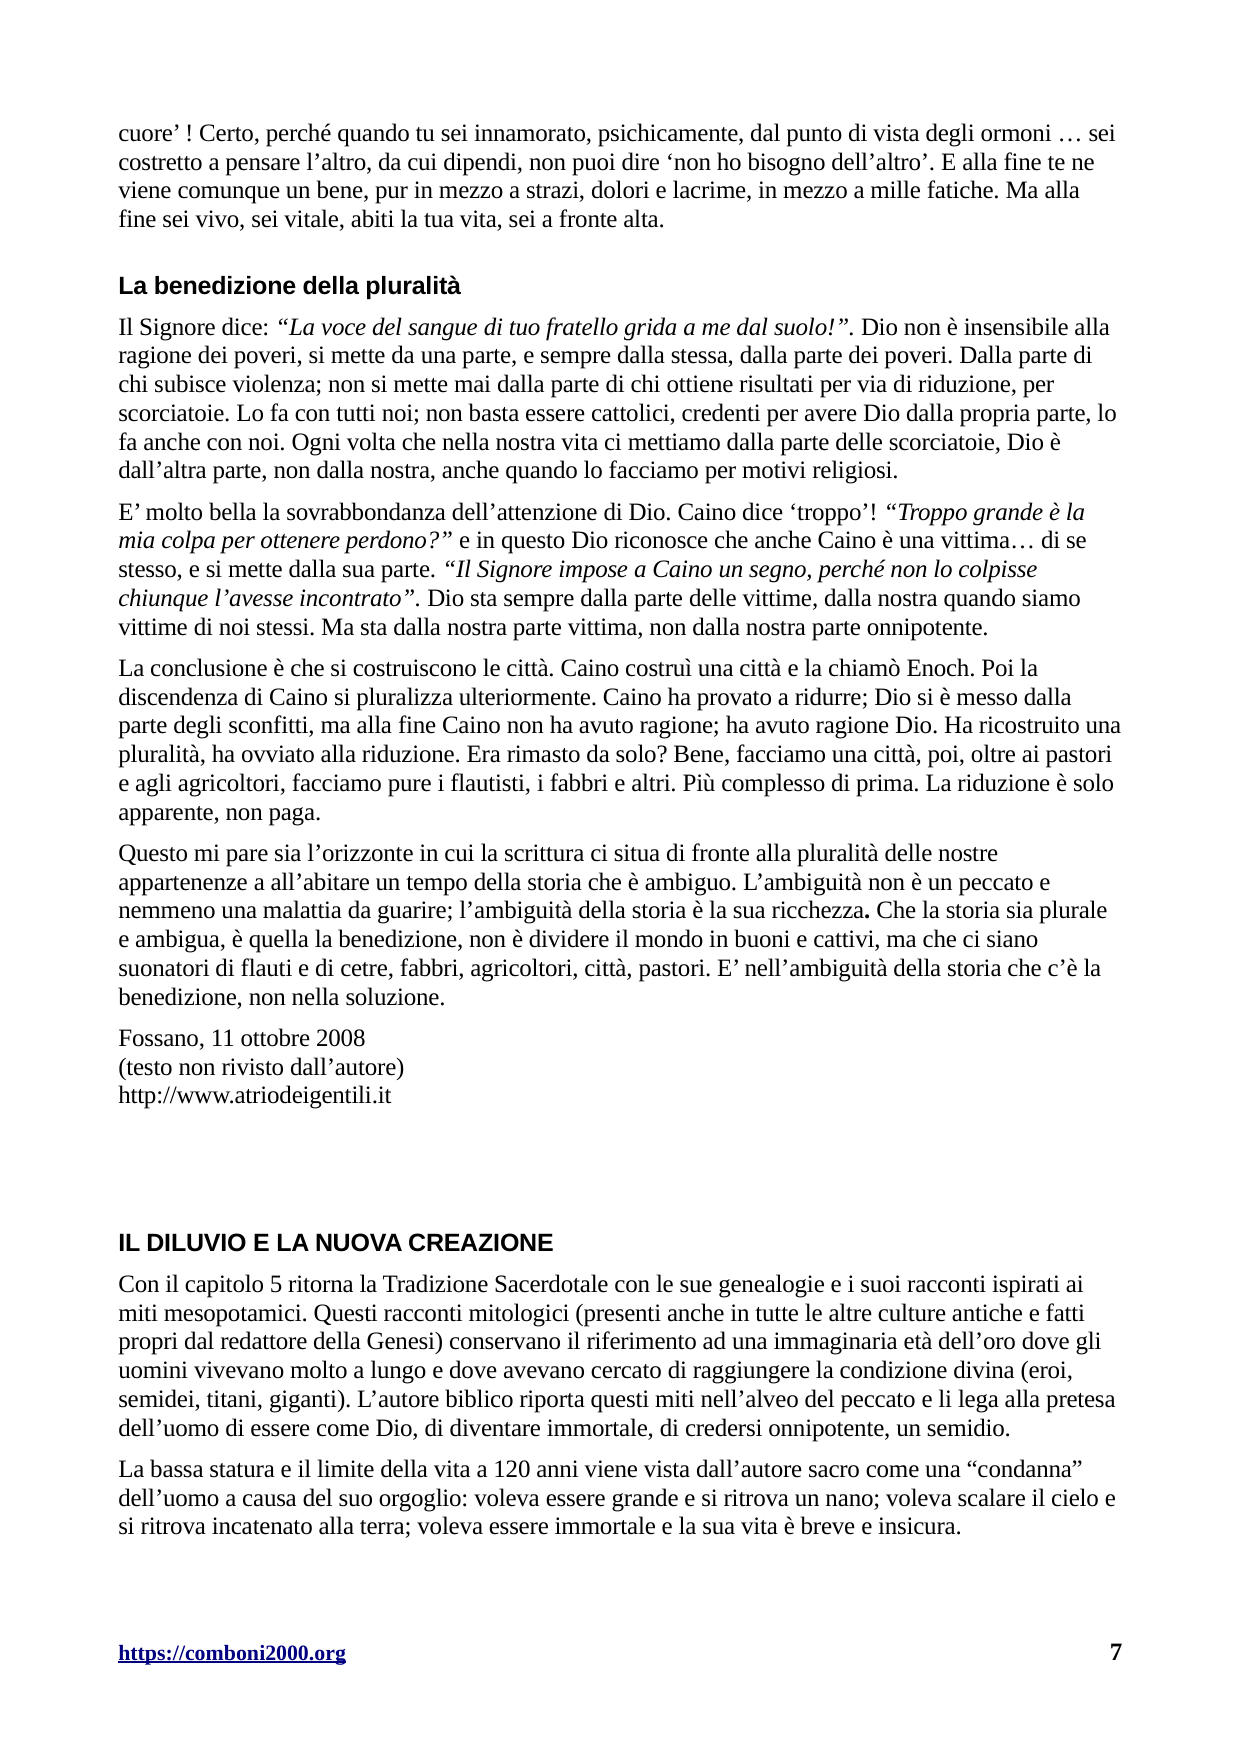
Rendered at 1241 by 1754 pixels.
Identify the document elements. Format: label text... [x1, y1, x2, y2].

text Il Signore dice: “La voce del sangue di tuo fratello grida a me dal suolo!”. Dio non è insensibile alla ragione dei poveri, si mette da una parte, e sempre dalla stessa, dalla parte dei poveri. Dalla parte di chi subisce violenza; non si mette mai dalla parte di chi ottiene risultati per via di riduzione, per scorciatoie. Lo fa con tutti noi; non basta essere cattolici, credenti per avere Dio dalla propria parte, lo fa anche con noi. Ogni volta che nella nostra vita ci mettiamo dalla parte delle scorciatoie, Dio è dall’altra parte, non dalla nostra, anche quando lo facciamo per motivi religiosi. [118, 312, 1122, 484]
subtitle La benedizione della pluralità [118, 271, 1122, 299]
text E’ molto bella la sovrabbondanza dell’attenzione di Dio. Caino dice ‘troppo’! “Troppo grande è la mia colpa per ottenere perdono?” e in questo Dio riconosce che anche Caino è una vittima… di se stesso, e si mette dalla sua parte. “Il Signore impose a Caino un segno, perché non lo colpisse chiunque l’avesse incontrato”. Dio sta sempre dalla parte delle vittime, dalla nostra quando siamo vittime di noi stessi. Ma sta dalla nostra parte vittima, non dalla nostra parte onnipotente. [118, 497, 1122, 641]
text Questo mi pare sia l’orizzonte in cui la scrittura ci situa di fronte alla pluralità delle nostre appartenenze a all’abitare un tempo della storia che è ambiguo. L’ambiguità non è un peccato e nemmeno una malattia da guarire; l’ambiguità della storia è la sua ricchezza. Che la storia sia plurale e ambigua, è quella la benedizione, non è dividere il mondo in buoni e cattivi, ma che ci siano suonatori di flauti e di cetre, fabbri, agricoltori, città, pastori. E’ nell’ambiguità della storia che c’è la benedizione, non nella soluzione. [118, 838, 1122, 1011]
text cuore’ ! Certo, perché quando tu sei innamorato, psichicamente, dal punto di vista degli ormoni … sei costretto a pensare l’altro, da cui dipendi, non puoi dire ‘non ho bisogno dell’altro’. E alla fine te ne viene comunque un bene, pur in mezzo a strazi, dolori e lacrime, in mezzo a mille fatiche. Ma alla fine sei vivo, sei vitale, abiti la tua vita, sei a fronte alta. [118, 118, 1122, 233]
text Fossano, 11 ottobre 2008 (testo non rivisto dall’autore) http://www.atriodeigentili.it [118, 1023, 1122, 1109]
subtitle IL DILUVIO E LA NUOVA CREAZIONE [118, 1228, 1122, 1256]
text La conclusione è che si costruiscono le città. Caino costruì una città e la chiamò Enoch. Poi la discendenza di Caino si pluralizza ulteriormente. Caino ha provato a ridurre; Dio si è messo dalla parte degli sconfitti, ma alla fine Caino non ha avuto ragione; ha avuto ragione Dio. Ha ricostruito una pluralità, ha ovviato alla riduzione. Era rimasto da solo? Bene, facciamo una città, poi, oltre ai pastori e agli agricoltori, facciamo pure i flautisti, i fabbri e altri. Più complesso di prima. La riduzione è solo apparente, non paga. [118, 653, 1122, 826]
text Con il capitolo 5 ritorna la Tradizione Sacerdotale con le sue genealogie e i suoi racconti ispirati ai miti mesopotamici. Questi racconti mitologici (presenti anche in tutte le altre culture antiche e fatti propri dal redattore della Genesi) conservano il riferimento ad una immaginaria età dell’oro dove gli uomini vivevano molto a lungo e dove avevano cercato di raggiungere la condizione divina (eroi, semidei, titani, giganti). L’autore biblico riporta questi miti nell’alveo del peccato e li lega alla pretesa dell’uomo di essere come Dio, di diventare immortale, di credersi onnipotente, un semidio. [118, 1269, 1122, 1441]
text La bassa statura e il limite della vita a 120 anni viene vista dall’autore sacro come una “condanna” dell’uomo a causa del suo orgoglio: voleva essere grande e si ritrova un nano; voleva scalare il cielo e si ritrova incatenato alla terra; voleva essere immortale e la sua vita è breve e insicura. [118, 1454, 1122, 1540]
